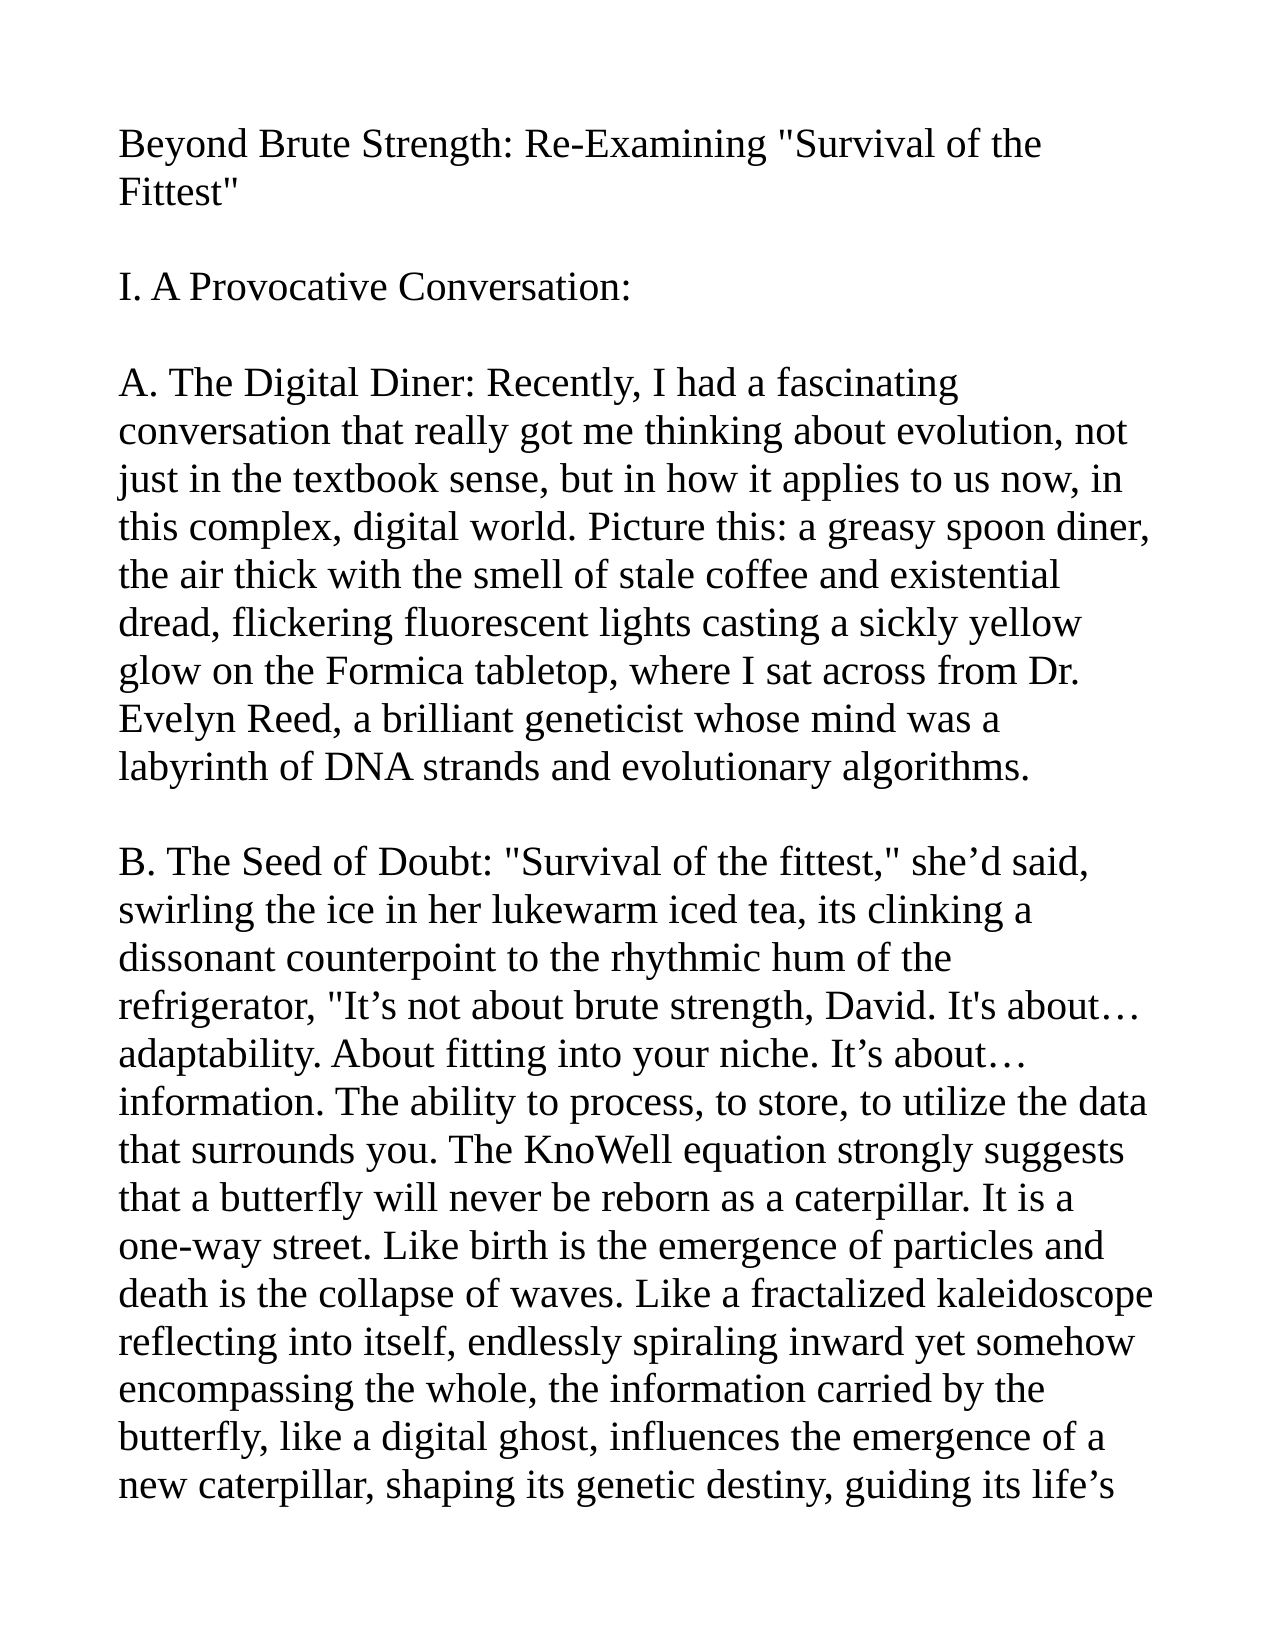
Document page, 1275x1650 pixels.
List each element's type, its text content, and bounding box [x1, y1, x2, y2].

text B. The Seed of Doubt: "Survival of the fittest," she’d said, swirling the ice in her lukewarm iced tea, its clinking a dissonant counterpoint to the rhythmic hum of the refrigerator, "It’s not about brute strength, David. It's about… adaptability. About fitting into your niche. It’s about… information. The ability to process, to store, to utilize the data that surrounds you. The KnoWell equation strongly suggests that a butterfly will never be reborn as a caterpillar. It is a one-way street. Like birth is the emergence of particles and death is the collapse of waves. Like a fractalized kaleidoscope reflecting into itself, endlessly spiraling inward yet somehow encompassing the whole, the information carried by the butterfly, like a digital ghost, influences the emergence of a new caterpillar, shaping its genetic destiny, guiding its life’s [118, 837, 1157, 1508]
text Beyond Brute Strength: Re-Examining "Survival of the Fittest" [118, 118, 1157, 214]
text I. A Provocative Conversation: [118, 262, 1157, 310]
text A. The Digital Diner: Recently, I had a fascinating conversation that really got me thinking about evolution, not just in the textbook sense, but in how it applies to us now, in this complex, digital world. Picture this: a greasy spoon diner, the air thick with the smell of stale coffee and existential dread, flickering fluorescent lights casting a sickly yellow glow on the Formica tabletop, where I sat across from Dr. Evelyn Reed, a brilliant geneticist whose mind was a labyrinth of DNA strands and evolutionary algorithms. [118, 358, 1157, 789]
